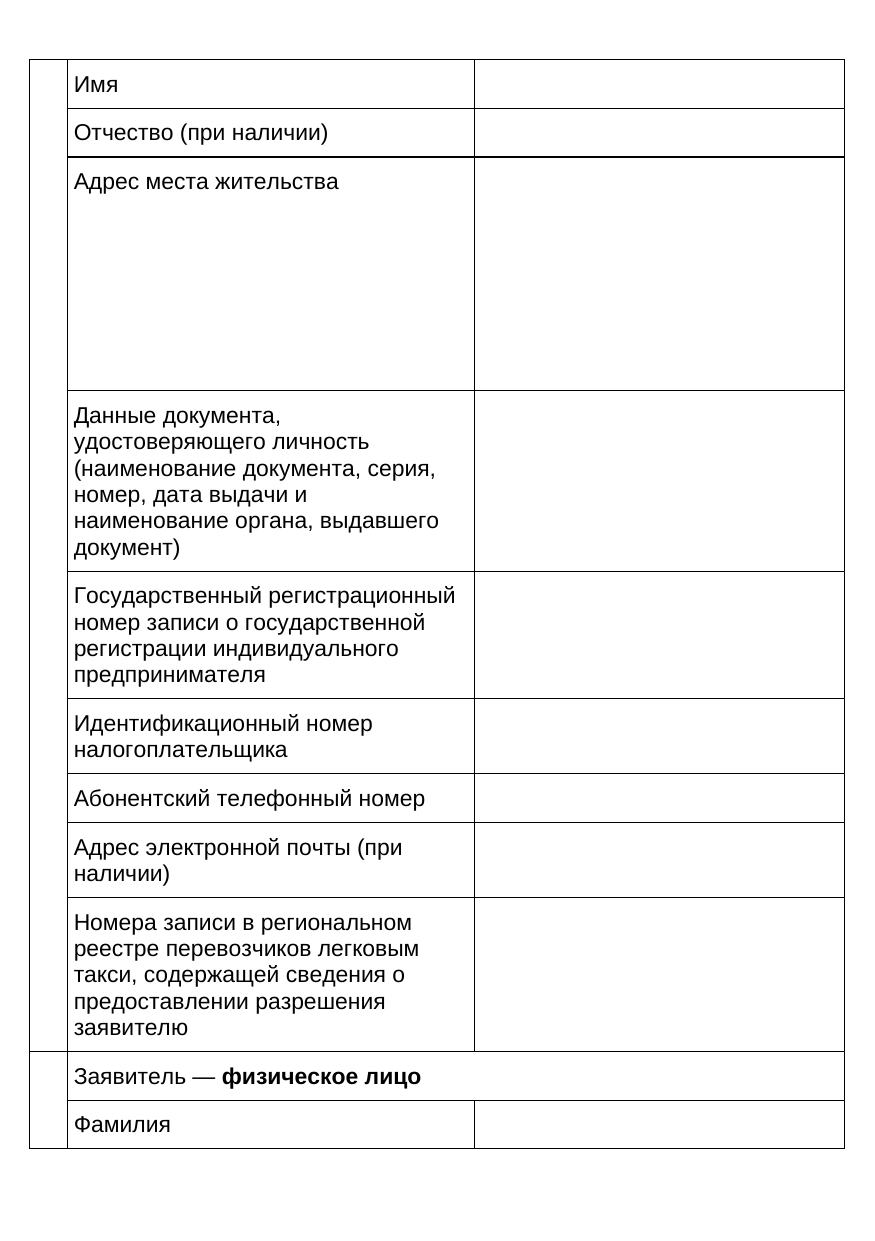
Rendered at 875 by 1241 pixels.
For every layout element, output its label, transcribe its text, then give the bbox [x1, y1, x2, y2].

table_cell Абонентский телефонный номер [68, 774, 474, 822]
table_cell Заявитель — физическое лицо [68, 1052, 844, 1100]
table_cell Адрес электронной почты (при наличии) [68, 823, 474, 897]
table_cell [475, 1101, 844, 1148]
table_cell [30, 1052, 67, 1148]
table_cell Государственный регистрационный номер записи о государственной регистрации индивидуального предпринимателя [68, 572, 474, 698]
table_cell [475, 774, 844, 822]
table_cell [475, 898, 844, 1051]
table_cell Данные документа, удостоверяющего личность (наименование документа, серия, номер, дата выдачи и наименование органа, выдавшего документ) [68, 391, 474, 571]
table_cell [475, 572, 844, 698]
table_cell [475, 391, 844, 571]
table_cell [475, 823, 844, 897]
table_cell Имя [68, 60, 474, 108]
table_cell Фамилия [68, 1101, 474, 1148]
table_cell Номера записи в региональном реестре перевозчиков легковым такси, содержащей сведения о предоставлении разрешения заявителю [68, 898, 474, 1051]
table_cell [475, 60, 844, 108]
table_cell [475, 699, 844, 773]
table_cell Идентификационный номер налогоплательщика [68, 699, 474, 773]
table_cell Отчество (при наличии) [68, 109, 474, 156]
table_cell [475, 109, 844, 156]
table_cell [475, 158, 844, 390]
table_cell Адрес места жительства [68, 158, 474, 390]
